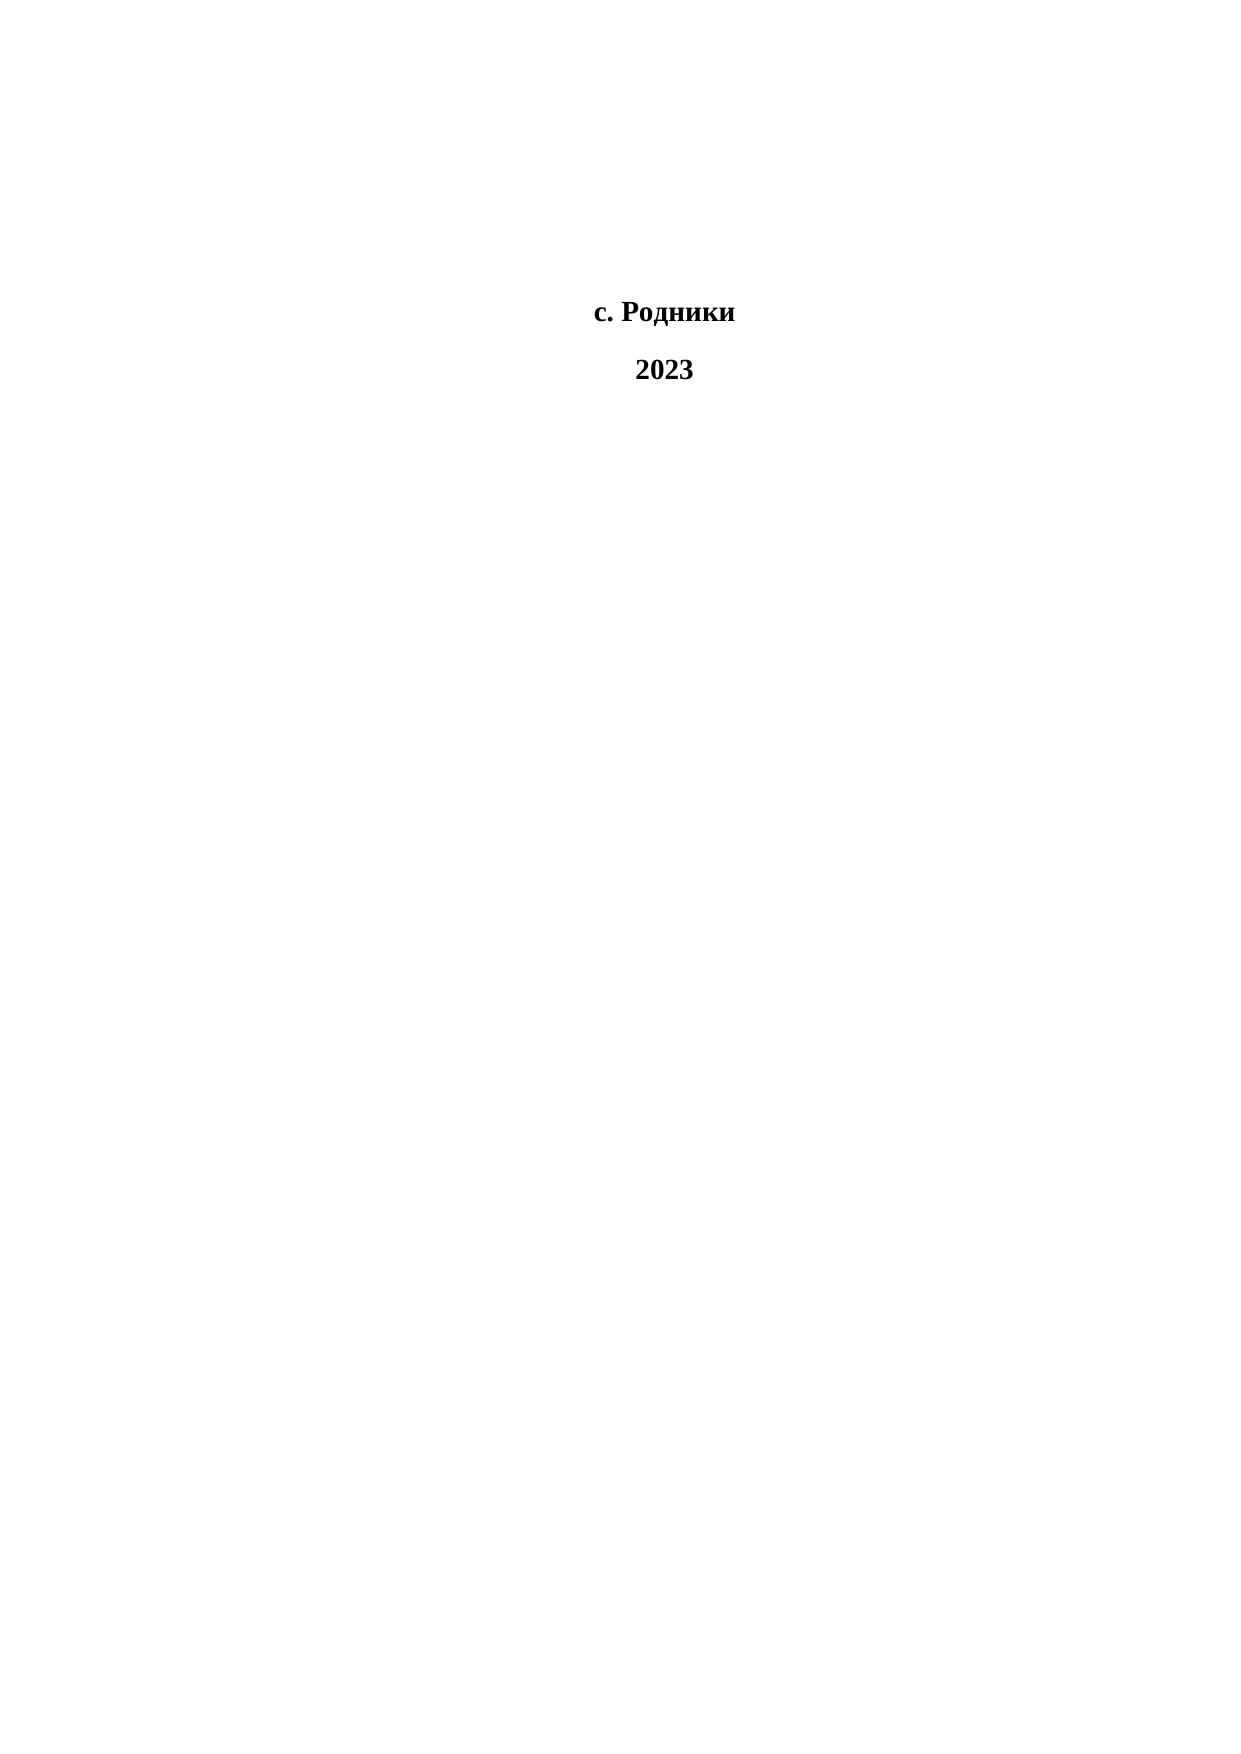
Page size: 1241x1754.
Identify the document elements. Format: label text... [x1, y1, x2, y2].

text с. Родники [208, 294, 1120, 327]
text 2023 [208, 352, 1120, 386]
